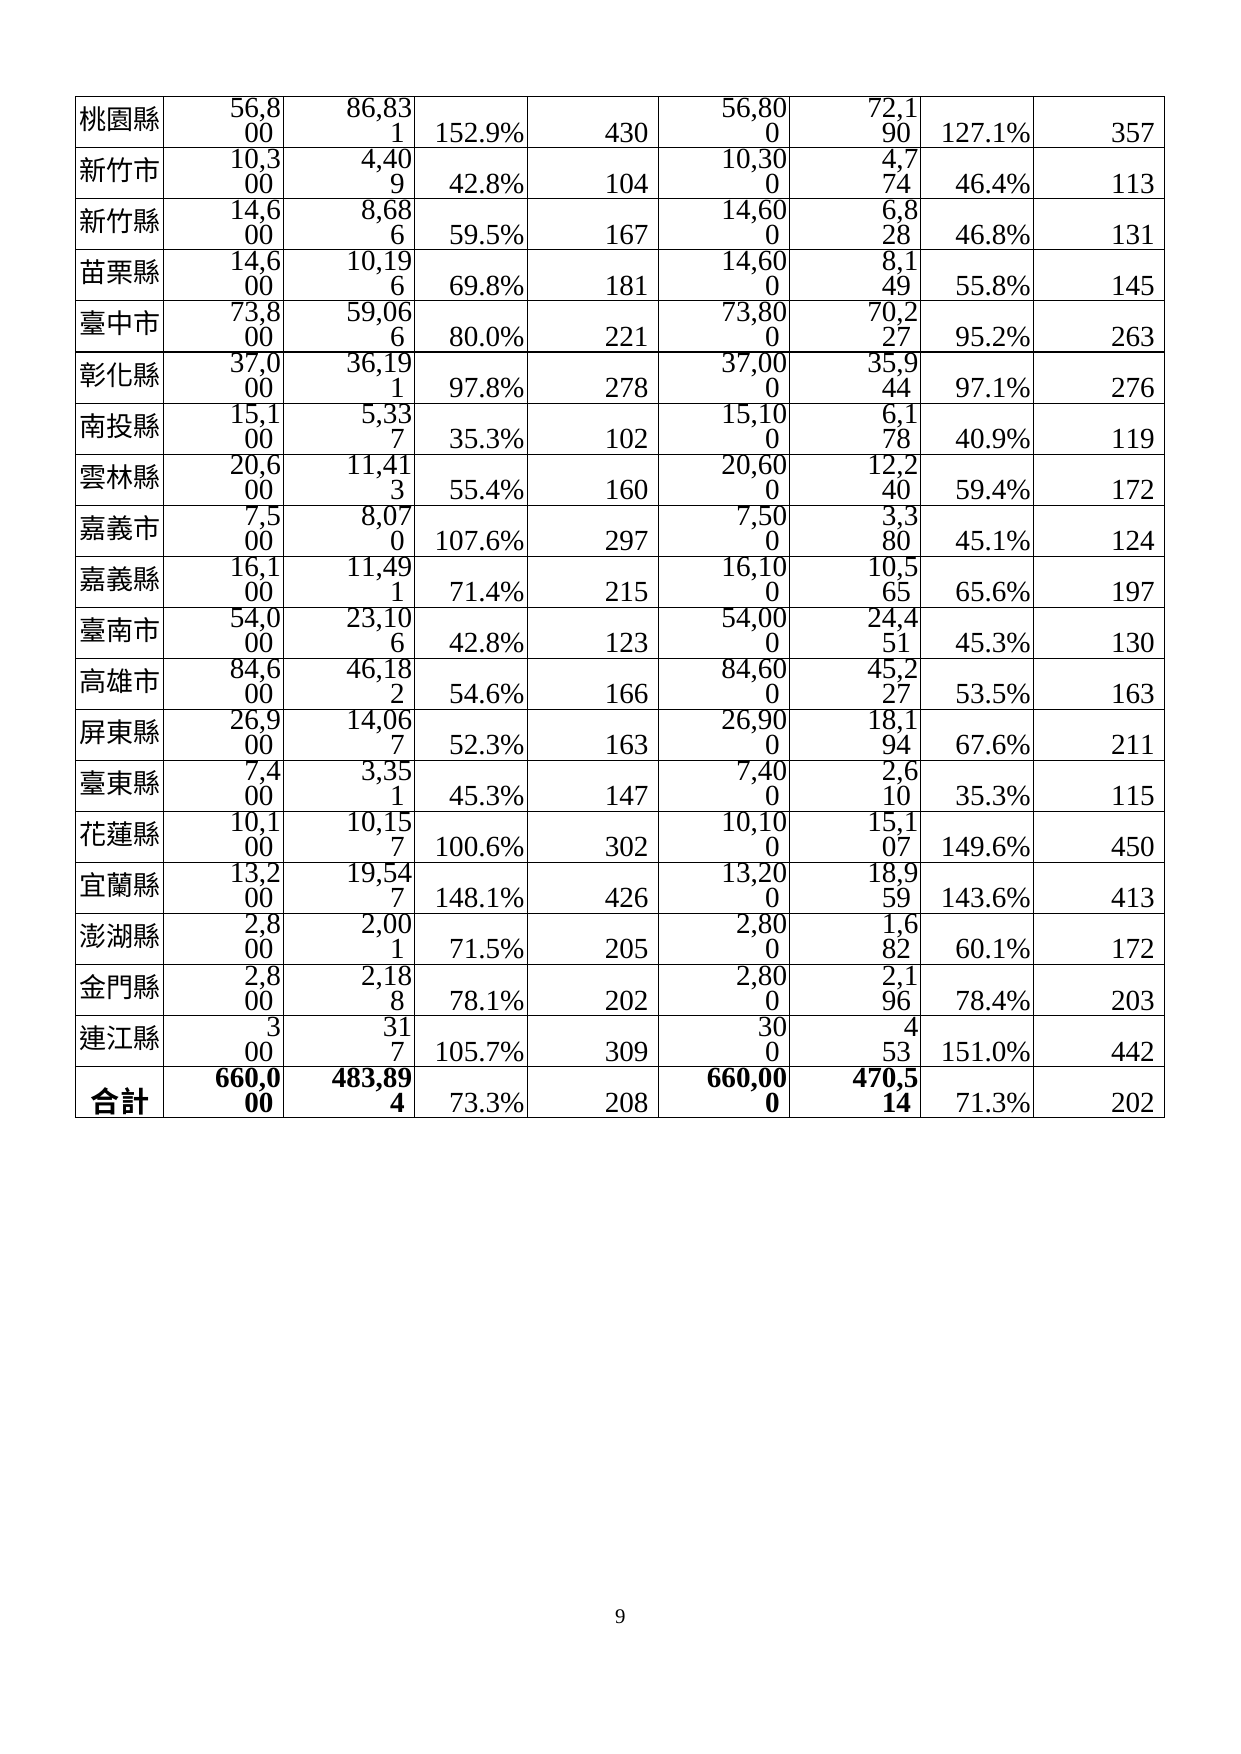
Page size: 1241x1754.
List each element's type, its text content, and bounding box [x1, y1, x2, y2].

table_cell 19,547 [284, 863, 414, 913]
table_cell 95.2% [921, 301, 1033, 351]
table_cell 54.6% [415, 659, 527, 709]
table_cell 426 [528, 863, 658, 913]
table_cell 屏東縣 [76, 710, 163, 760]
table_cell 12,240 [790, 455, 920, 504]
table_cell 46.4% [921, 148, 1033, 198]
table_cell 23,106 [284, 608, 414, 658]
table_cell 73.3% [415, 1067, 527, 1117]
table_cell 152.9% [415, 97, 527, 147]
table_cell 60.1% [921, 914, 1033, 964]
table_cell 15,100 [164, 404, 283, 453]
table_cell 84,600 [164, 659, 283, 709]
table_cell 450 [1034, 812, 1164, 862]
table_cell 南投縣 [76, 404, 163, 453]
table_cell 46.8% [921, 199, 1033, 249]
table_cell 10,157 [284, 812, 414, 862]
table_cell 151.0% [921, 1016, 1033, 1066]
table_cell 71.3% [921, 1067, 1033, 1117]
table_cell 20,600 [659, 455, 789, 504]
table_cell 205 [528, 914, 658, 964]
table_cell 16,100 [659, 557, 789, 607]
table_cell 2,610 [790, 761, 920, 811]
table_cell 317 [284, 1016, 414, 1066]
table_cell 65.6% [921, 557, 1033, 607]
table_cell 202 [1034, 1067, 1164, 1117]
table_cell 4,774 [790, 148, 920, 198]
table_cell 208 [528, 1067, 658, 1117]
table_cell 297 [528, 506, 658, 556]
table_cell 10,100 [659, 812, 789, 862]
table_cell 2,800 [164, 965, 283, 1015]
table_cell 45,227 [790, 659, 920, 709]
table_cell 70,227 [790, 301, 920, 351]
table_cell 56,800 [164, 97, 283, 147]
table_cell 26,900 [164, 710, 283, 760]
table_cell 278 [528, 353, 658, 402]
table_cell 3,351 [284, 761, 414, 811]
table_cell 10,300 [659, 148, 789, 198]
table_cell 45.1% [921, 506, 1033, 556]
table_cell 470,514 [790, 1067, 920, 1117]
table_cell 2,800 [659, 914, 789, 964]
table_cell 69.8% [415, 250, 527, 300]
table_cell 149.6% [921, 812, 1033, 862]
table_cell 連江縣 [76, 1016, 163, 1066]
table_cell 2,196 [790, 965, 920, 1015]
table_cell 172 [1034, 455, 1164, 504]
table_cell 413 [1034, 863, 1164, 913]
table_cell 163 [1034, 659, 1164, 709]
table_cell 26,900 [659, 710, 789, 760]
table_cell 211 [1034, 710, 1164, 760]
table_cell 300 [164, 1016, 283, 1066]
table_cell 181 [528, 250, 658, 300]
table_cell 7,500 [659, 506, 789, 556]
table_cell 24,451 [790, 608, 920, 658]
table_cell 嘉義縣 [76, 557, 163, 607]
table_cell 8,070 [284, 506, 414, 556]
table_cell 202 [528, 965, 658, 1015]
table_cell 37,000 [659, 353, 789, 402]
table_cell 15,107 [790, 812, 920, 862]
table_cell 8,149 [790, 250, 920, 300]
table_cell 167 [528, 199, 658, 249]
table_cell 苗栗縣 [76, 250, 163, 300]
table_cell 46,182 [284, 659, 414, 709]
table_cell 172 [1034, 914, 1164, 964]
table_cell 14,600 [659, 250, 789, 300]
table_cell 115 [1034, 761, 1164, 811]
table_cell 97.1% [921, 353, 1033, 402]
table_cell 84,600 [659, 659, 789, 709]
table_cell 2,188 [284, 965, 414, 1015]
table_cell 357 [1034, 97, 1164, 147]
table_cell 18,194 [790, 710, 920, 760]
table_cell 宜蘭縣 [76, 863, 163, 913]
table_cell 119 [1034, 404, 1164, 453]
table_cell 11,413 [284, 455, 414, 504]
table_cell 660,000 [164, 1067, 283, 1117]
table_cell 13,200 [164, 863, 283, 913]
table_cell 36,191 [284, 353, 414, 402]
table_cell 73,800 [659, 301, 789, 351]
table_cell 7,500 [164, 506, 283, 556]
table_cell 37,000 [164, 353, 283, 402]
table_cell 1,682 [790, 914, 920, 964]
table_cell 131 [1034, 199, 1164, 249]
table_cell 臺中市 [76, 301, 163, 351]
table_cell 78.4% [921, 965, 1033, 1015]
table_cell 45.3% [415, 761, 527, 811]
table_cell 臺東縣 [76, 761, 163, 811]
table_cell 72,190 [790, 97, 920, 147]
table_cell 桃園縣 [76, 97, 163, 147]
table_cell 嘉義市 [76, 506, 163, 556]
table_cell 52.3% [415, 710, 527, 760]
table_cell 107.6% [415, 506, 527, 556]
table_cell 3,380 [790, 506, 920, 556]
table_cell 73,800 [164, 301, 283, 351]
table_cell 16,100 [164, 557, 283, 607]
table_cell 新竹市 [76, 148, 163, 198]
table_cell 276 [1034, 353, 1164, 402]
table_cell 442 [1034, 1016, 1164, 1066]
table_cell 15,100 [659, 404, 789, 453]
table_cell 56,800 [659, 97, 789, 147]
table_cell 71.5% [415, 914, 527, 964]
table_cell 203 [1034, 965, 1164, 1015]
table_cell 124 [1034, 506, 1164, 556]
table_cell 215 [528, 557, 658, 607]
table_cell 10,565 [790, 557, 920, 607]
table_cell 澎湖縣 [76, 914, 163, 964]
table_cell 合計 [76, 1067, 163, 1117]
table_cell 143.6% [921, 863, 1033, 913]
table_cell 160 [528, 455, 658, 504]
table_cell 20,600 [164, 455, 283, 504]
table_cell 2,001 [284, 914, 414, 964]
table_cell 5,337 [284, 404, 414, 453]
table_cell 104 [528, 148, 658, 198]
table_cell 10,300 [164, 148, 283, 198]
table_cell 臺南市 [76, 608, 163, 658]
table_cell 雲林縣 [76, 455, 163, 504]
table_cell 11,491 [284, 557, 414, 607]
table_cell 130 [1034, 608, 1164, 658]
table_cell 483,894 [284, 1067, 414, 1117]
table_cell 300 [659, 1016, 789, 1066]
table_cell 105.7% [415, 1016, 527, 1066]
table_cell 18,959 [790, 863, 920, 913]
table_cell 55.8% [921, 250, 1033, 300]
table_cell 14,600 [164, 250, 283, 300]
table_cell 453 [790, 1016, 920, 1066]
table_cell 金門縣 [76, 965, 163, 1015]
table_cell 59.4% [921, 455, 1033, 504]
table_cell 263 [1034, 301, 1164, 351]
table_cell 10,196 [284, 250, 414, 300]
table_cell 145 [1034, 250, 1164, 300]
table_cell 彰化縣 [76, 353, 163, 402]
table_cell 102 [528, 404, 658, 453]
table_cell 147 [528, 761, 658, 811]
table_cell 80.0% [415, 301, 527, 351]
table_cell 197 [1034, 557, 1164, 607]
table_cell 4,409 [284, 148, 414, 198]
table_cell 14,600 [659, 199, 789, 249]
table_cell 7,400 [164, 761, 283, 811]
table_cell 2,800 [164, 914, 283, 964]
table_cell 14,600 [164, 199, 283, 249]
table_cell 302 [528, 812, 658, 862]
table_cell 78.1% [415, 965, 527, 1015]
table_cell 54,000 [659, 608, 789, 658]
table_cell 59.5% [415, 199, 527, 249]
table_cell 55.4% [415, 455, 527, 504]
table_cell 660,000 [659, 1067, 789, 1117]
table_cell 430 [528, 97, 658, 147]
table_cell 163 [528, 710, 658, 760]
table_cell 7,400 [659, 761, 789, 811]
table_cell 新竹縣 [76, 199, 163, 249]
table_cell 42.8% [415, 148, 527, 198]
table_cell 6,828 [790, 199, 920, 249]
table_cell 14,067 [284, 710, 414, 760]
table_cell 221 [528, 301, 658, 351]
table_cell 10,100 [164, 812, 283, 862]
table_cell 166 [528, 659, 658, 709]
table_cell 86,831 [284, 97, 414, 147]
table_cell 123 [528, 608, 658, 658]
table_cell 6,178 [790, 404, 920, 453]
table_cell 127.1% [921, 97, 1033, 147]
table_cell 2,800 [659, 965, 789, 1015]
table_cell 13,200 [659, 863, 789, 913]
table_cell 67.6% [921, 710, 1033, 760]
table_cell 113 [1034, 148, 1164, 198]
table_cell 309 [528, 1016, 658, 1066]
table_cell 59,066 [284, 301, 414, 351]
table_cell 35.3% [415, 404, 527, 453]
table_cell 45.3% [921, 608, 1033, 658]
table_cell 42.8% [415, 608, 527, 658]
table_cell 53.5% [921, 659, 1033, 709]
table_cell 35.3% [921, 761, 1033, 811]
table_cell 花蓮縣 [76, 812, 163, 862]
table_cell 35,944 [790, 353, 920, 402]
table_cell 148.1% [415, 863, 527, 913]
table_cell 54,000 [164, 608, 283, 658]
table_cell 97.8% [415, 353, 527, 402]
table_cell 100.6% [415, 812, 527, 862]
table_cell 高雄市 [76, 659, 163, 709]
table_cell 71.4% [415, 557, 527, 607]
table_cell 40.9% [921, 404, 1033, 453]
table_cell 8,686 [284, 199, 414, 249]
